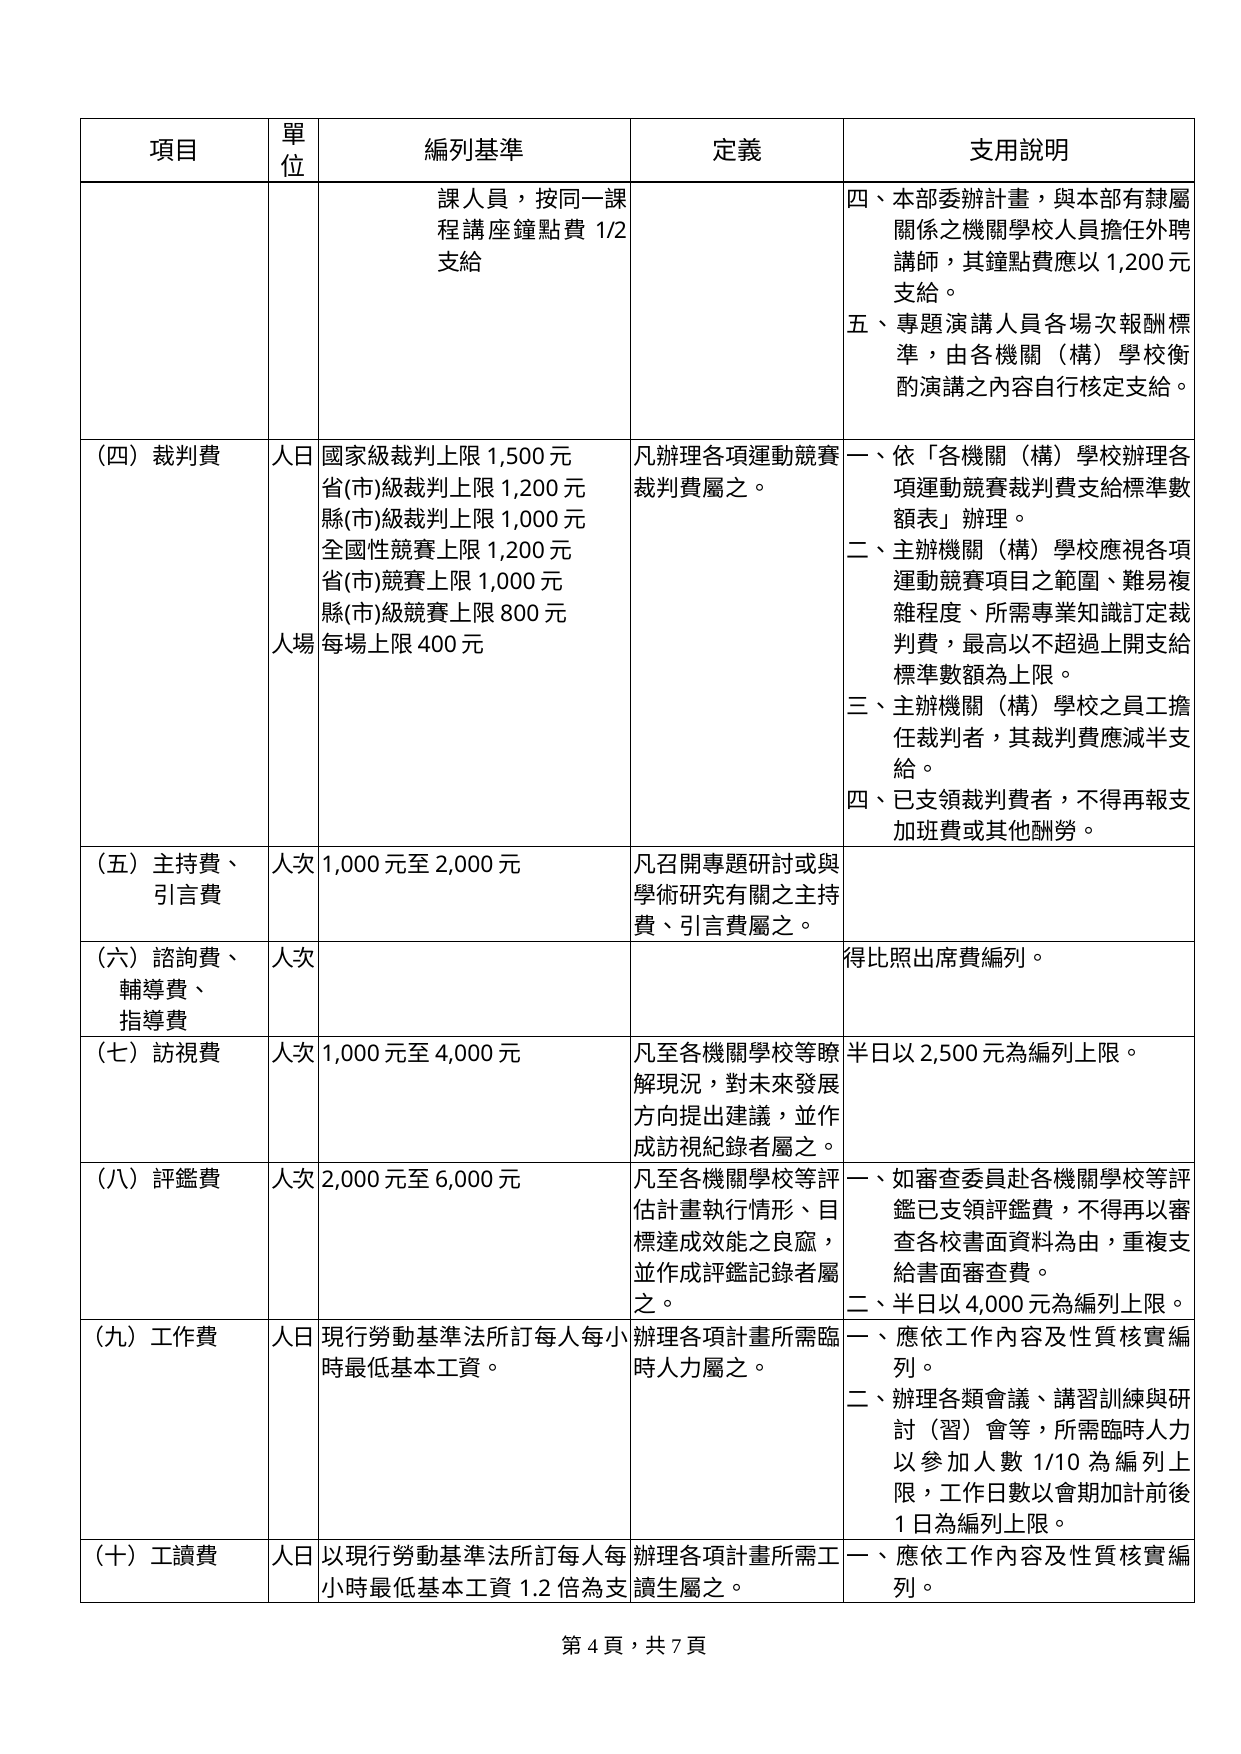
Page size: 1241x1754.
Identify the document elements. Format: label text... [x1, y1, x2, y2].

table_header 定義 [631, 119, 843, 181]
table_cell 凡至各機關學校等評估計畫執行情形、目標達成效能之良窳，並作成評鑑記錄者屬之。 [631, 1163, 843, 1319]
table_cell 半日以2,500元為編列上限。 [844, 1037, 1194, 1162]
table_header 編列基準 [319, 119, 630, 181]
table_cell （五）主持費、 引言費 [81, 847, 268, 941]
table_cell [319, 942, 630, 1036]
table_cell [844, 847, 1194, 941]
table_cell 人次 [269, 942, 318, 1036]
table_cell [269, 183, 318, 439]
table_cell 1,000元至2,000元 [319, 847, 630, 941]
table_cell 人次 [269, 847, 318, 941]
table_cell 凡辦理各項運動競賽裁判費屬之。 [631, 440, 843, 846]
table_cell 辦理各項計畫所需工讀生屬之。 [631, 1540, 843, 1602]
table_cell （四）裁判費 [81, 440, 268, 846]
table_cell 現行勞動基準法所訂每人每小時最低基本工資。 [319, 1320, 630, 1539]
table_cell 凡至各機關學校等瞭解現況，對未來發展方向提出建議，並作成訪視紀錄者屬之。 [631, 1037, 843, 1162]
table_cell 以現行勞動基準法所訂每人每小時最低基本工資1.2倍為支 [319, 1540, 630, 1602]
table_cell 辦理各項計畫所需臨時人力屬之。 [631, 1320, 843, 1539]
table_header 項目 [81, 119, 268, 181]
table_cell 人次 [269, 1163, 318, 1319]
table_cell [81, 183, 268, 439]
table_cell （九）工作費 [81, 1320, 268, 1539]
table_cell 人日 人場 [269, 440, 318, 846]
table_cell 一、應依工作內容及性質核實編列。 二、辦理各類會議、講習訓練與研討（習）會等，所需臨時人力以參加人數1/10為編列上限，工作日數以會期加計前後1日為編列上限。 [844, 1320, 1194, 1539]
table_cell 課人員，按同一課程講座鐘點費1/2支給 [319, 183, 630, 439]
table_cell 1,000元至4,000元 [319, 1037, 630, 1162]
table_cell [631, 942, 843, 1036]
table_cell 一、應依工作內容及性質核實編列。 [844, 1540, 1194, 1602]
table_cell 一、依「各機關（構）學校辦理各項運動競賽裁判費支給標準數額表」辦理。 二、主辦機關（構）學校應視各項運動競賽項目之範圍、難易複雜程度、所需專業知識訂定裁判費，最高以不超過上開支給標準數額為上限。 三、主辦機關（構）學校之員工擔任裁判者，其裁判費應減半支給。 四、已支領裁判費者，不得再報支加班費或其他酬勞。 [844, 440, 1194, 846]
table_cell [631, 183, 843, 439]
table_cell （六）諮詢費、 輔導費、 指導費 [81, 942, 268, 1036]
table_cell 國家級裁判上限1,500元 省(市)級裁判上限1,200元 縣(市)級裁判上限1,000元 全國性競賽上限1,200元 省(市)競賽上限1,000元 縣(市)級競賽上限800元 每場上限400元 [319, 440, 630, 846]
table_cell 凡召開專題研討或與學術研究有關之主持費、引言費屬之。 [631, 847, 843, 941]
table_cell （七）訪視費 [81, 1037, 268, 1162]
table_cell 2,000元至6,000元 [319, 1163, 630, 1319]
table_cell （八）評鑑費 [81, 1163, 268, 1319]
table_header 單位 [269, 119, 318, 181]
table_cell 人次 [269, 1037, 318, 1162]
table_cell 人日 [269, 1540, 318, 1602]
table_cell 人日 [269, 1320, 318, 1539]
table_cell 得比照出席費編列。 [844, 942, 1194, 1036]
table_cell 一、如審查委員赴各機關學校等評鑑已支領評鑑費，不得再以審查各校書面資料為由，重複支給書面審查費。 二、半日以4,000元為編列上限。 [844, 1163, 1194, 1319]
table_header 支用說明 [844, 119, 1194, 181]
table_cell 四、本部委辦計畫，與本部有隸屬關係之機關學校人員擔任外聘講師，其鐘點費應以1,200元支給。 五、專題演講人員各場次報酬標準，由各機關（構）學校衡酌演講之內容自行核定支給。 [844, 183, 1194, 439]
table_cell （十）工讀費 [81, 1540, 268, 1602]
